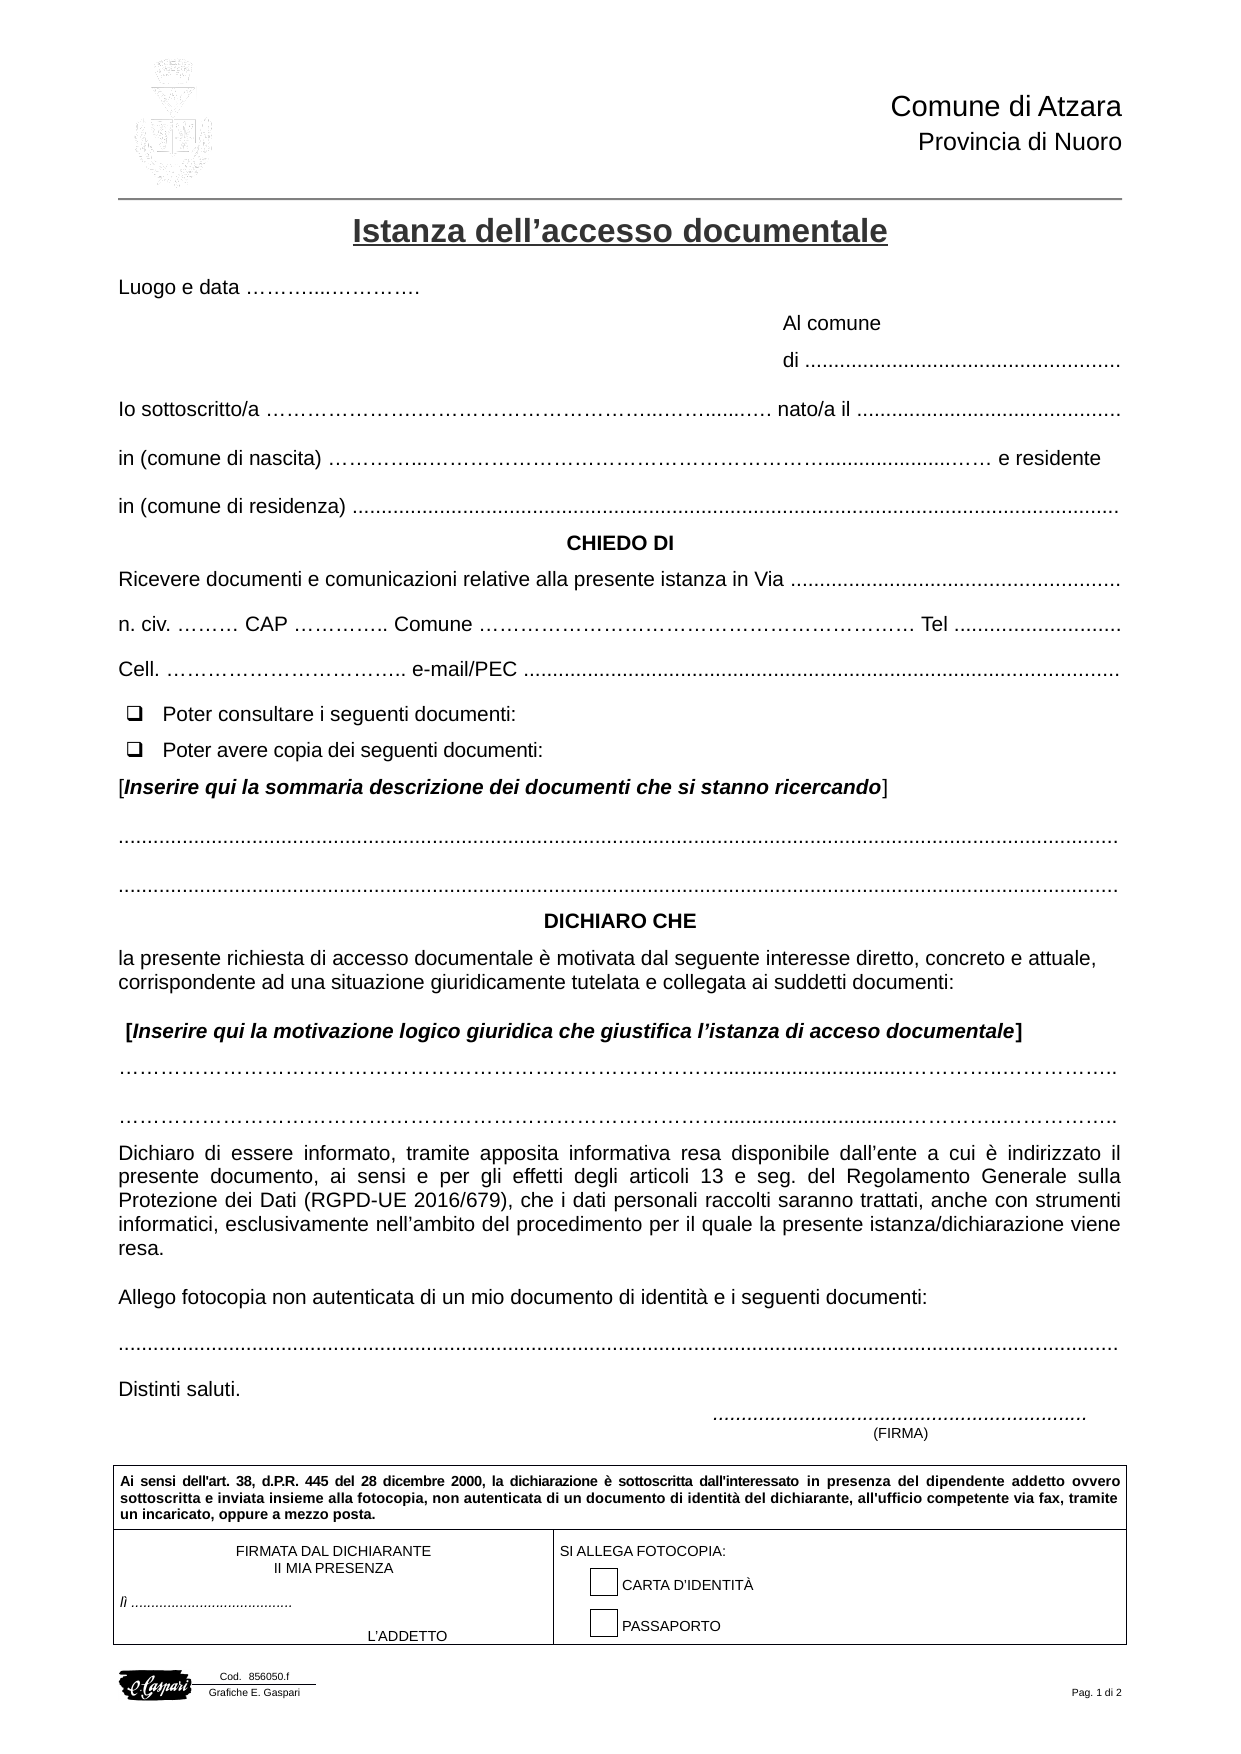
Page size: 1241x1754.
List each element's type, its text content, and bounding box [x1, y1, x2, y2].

table_cell SI ALLEGA FOTOCOPIA: CARTA D’IDENTITÀ PASSAPORTO [554, 1530, 1126, 1644]
text Dichiaro di essere informato, tramite apposita informativa resa disponibile dall’ente a cui è indirizzato il presente documento, ai sensi e per gli effetti degli articoli 13 e seg. del Regolamento Generale sulla Protezione dei Dati (RGPD-UE 2016/679), che i dati personali raccolti saranno trattati, anche con strumenti informatici, esclusivamente nell’ambito del procedimento per il quale la presente istanza/dichiarazione viene resa. [118, 1140, 1122, 1260]
table_header Ai sensi dell'art. 38, d.P.R. 445 del 28 dicembre 2000, la dichiarazione è sottoscritta dall'interessato in presenza del dipendente addetto ovvero sottoscritta e inviata insieme alla fotocopia, non autenticata di un documento di identità del dichiarante, all'ufficio competente via fax, tramite un incaricato, oppure a mezzo posta. [114, 1466, 1126, 1529]
text Ricevere documenti e comunicazioni relative alla presente istanza in Via [118, 567, 1122, 591]
text DICHIARO CHE [118, 909, 1122, 933]
text Allego fotocopia non autenticata di un mio documento di identità e i seguenti documenti: [118, 1285, 1122, 1309]
text Al comune [783, 311, 1122, 335]
text ……………………………………………………………………………................................…………..…………….. [118, 1055, 1122, 1079]
text (FIRMA) [679, 1425, 1122, 1442]
text in (comune di residenza) [118, 494, 1122, 518]
subtitle Istanza dell’accesso documentale [118, 211, 1122, 249]
list Poter avere copia dei seguenti documenti: [125, 738, 1122, 762]
text CHIEDO DI [118, 531, 1122, 555]
text ................................................................. [679, 1401, 1122, 1425]
picture [122, 58, 224, 189]
text [Inserire qui la motivazione logico giuridica che giustifica l’istanza di acceso documentale] [125, 1018, 1122, 1042]
text [Inserire qui la sommaria descrizione dei documenti che si stanno ricercando] [118, 775, 1122, 799]
text Distinti saluti. [118, 1377, 1122, 1401]
text la presente richiesta di accesso documentale è motivata dal seguente interesse diretto, concreto e attuale, corrispondente ad una situazione giuridicamente tutelata e collegata ai suddetti documenti: [118, 946, 1122, 993]
text Provincia di Nuoro [224, 127, 1122, 156]
text n. civ. ……… CAP ………….. Comune ……………………………………………………… Tel [118, 612, 1122, 636]
table_cell FIRMATA DAL DICHIARANTE II MIA PRESENZA lì ........................................ L’ADDETTO [114, 1530, 553, 1644]
text in (comune di nascita) …………...…………………………………………………......................…… e residente [118, 445, 1122, 469]
text Luogo e data ………....…………. [118, 274, 1122, 298]
text ……………………………………………………………………………................................…………..…………….. [118, 1104, 1122, 1128]
text Comune di Atzara [224, 89, 1122, 122]
text di [783, 347, 1122, 371]
picture [118, 1669, 192, 1701]
list Poter consultare i seguenti documenti: [125, 702, 1122, 726]
text Io sottoscritto/a ………………….……………………………...…….......…. nato/a il [118, 396, 1122, 420]
text Cell. …………………………….. e-mail/PEC [118, 657, 1122, 681]
